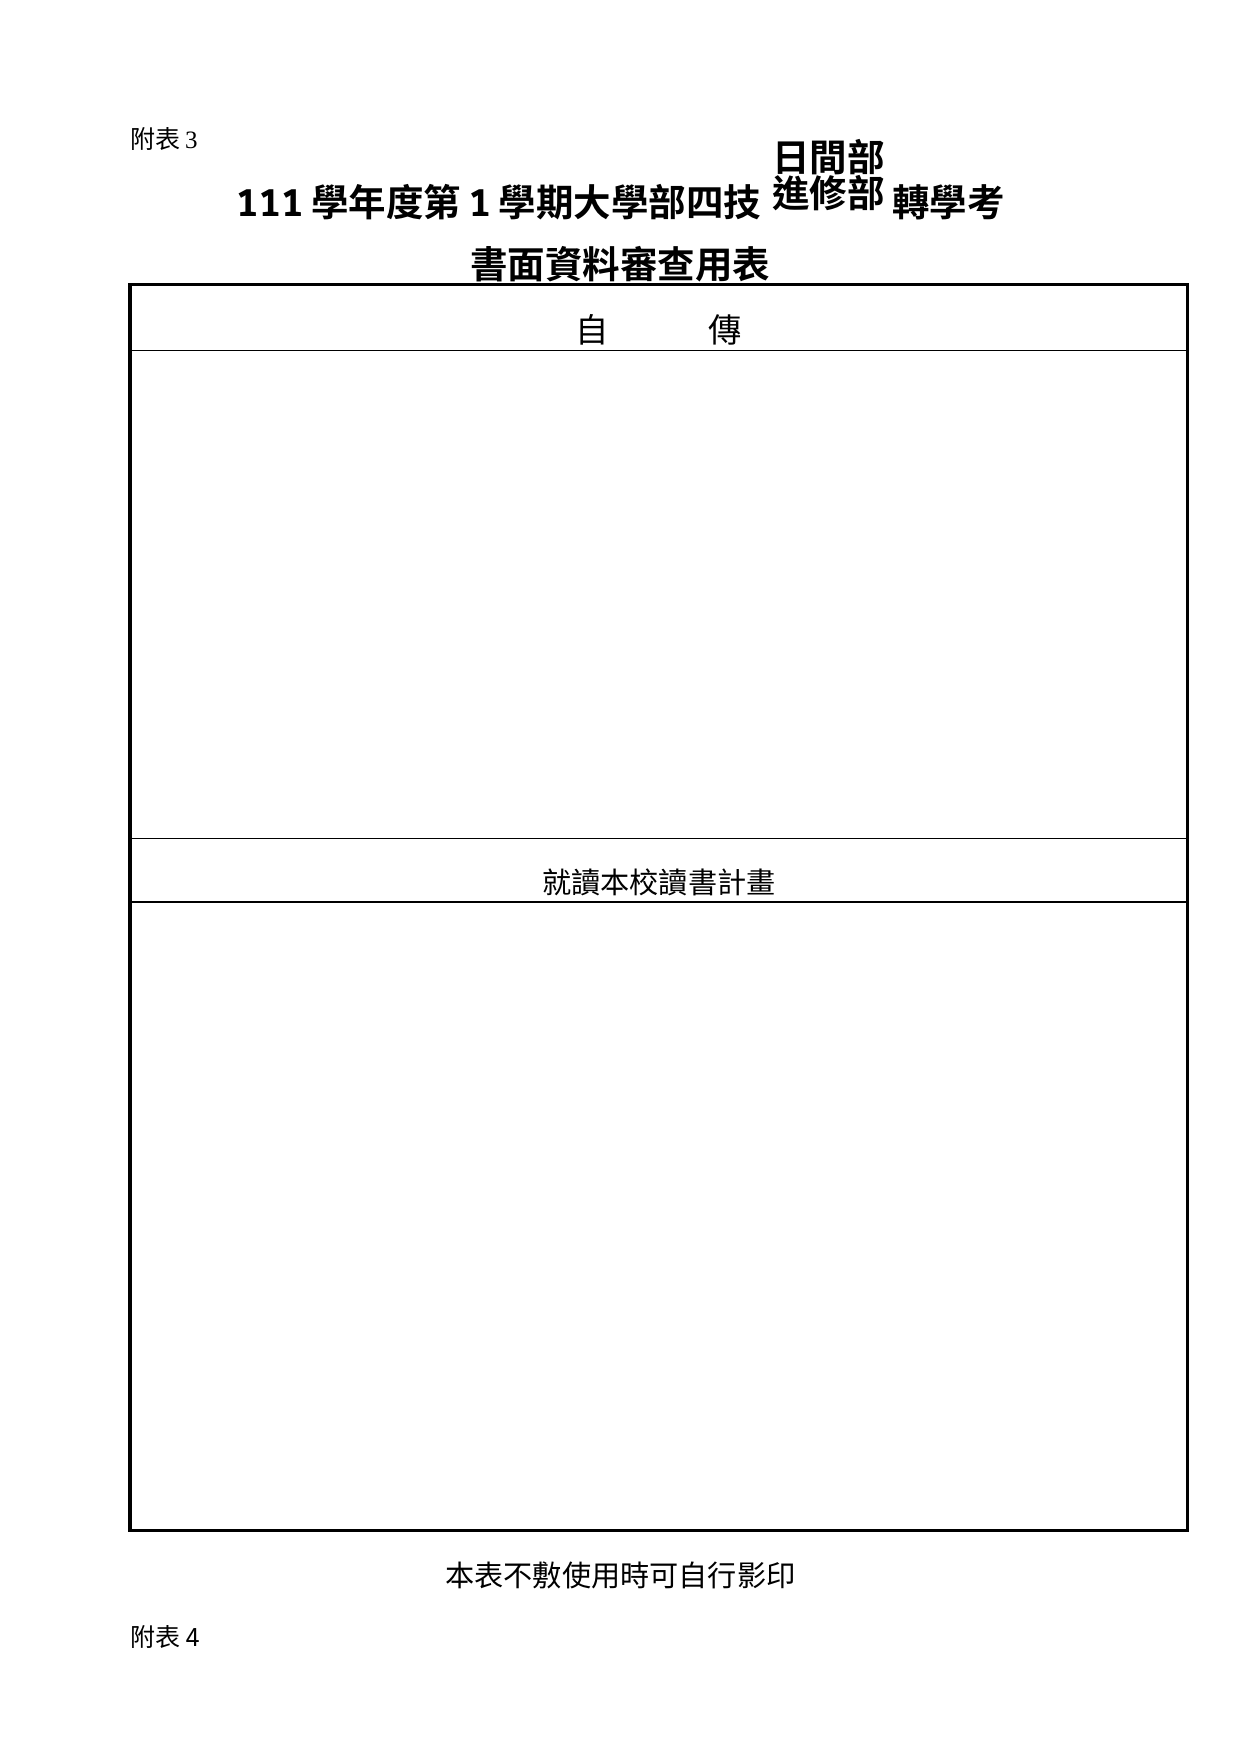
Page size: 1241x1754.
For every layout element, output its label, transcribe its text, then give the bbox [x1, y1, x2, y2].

text 附表3 [130, 96, 1110, 158]
table_cell [132, 351, 1186, 838]
text 111學年度第1學期大學部四技 轉學考 [130, 158, 1110, 221]
table_cell [132, 903, 1186, 1528]
table_header 自 傳 [132, 286, 1186, 349]
text 附表4 [130, 1594, 1110, 1657]
text 書面資料審查用表 [130, 221, 1110, 283]
table_cell 就讀本校讀書計畫 [132, 839, 1186, 901]
text 本表不敷使用時可自行影印 [130, 1532, 1110, 1594]
